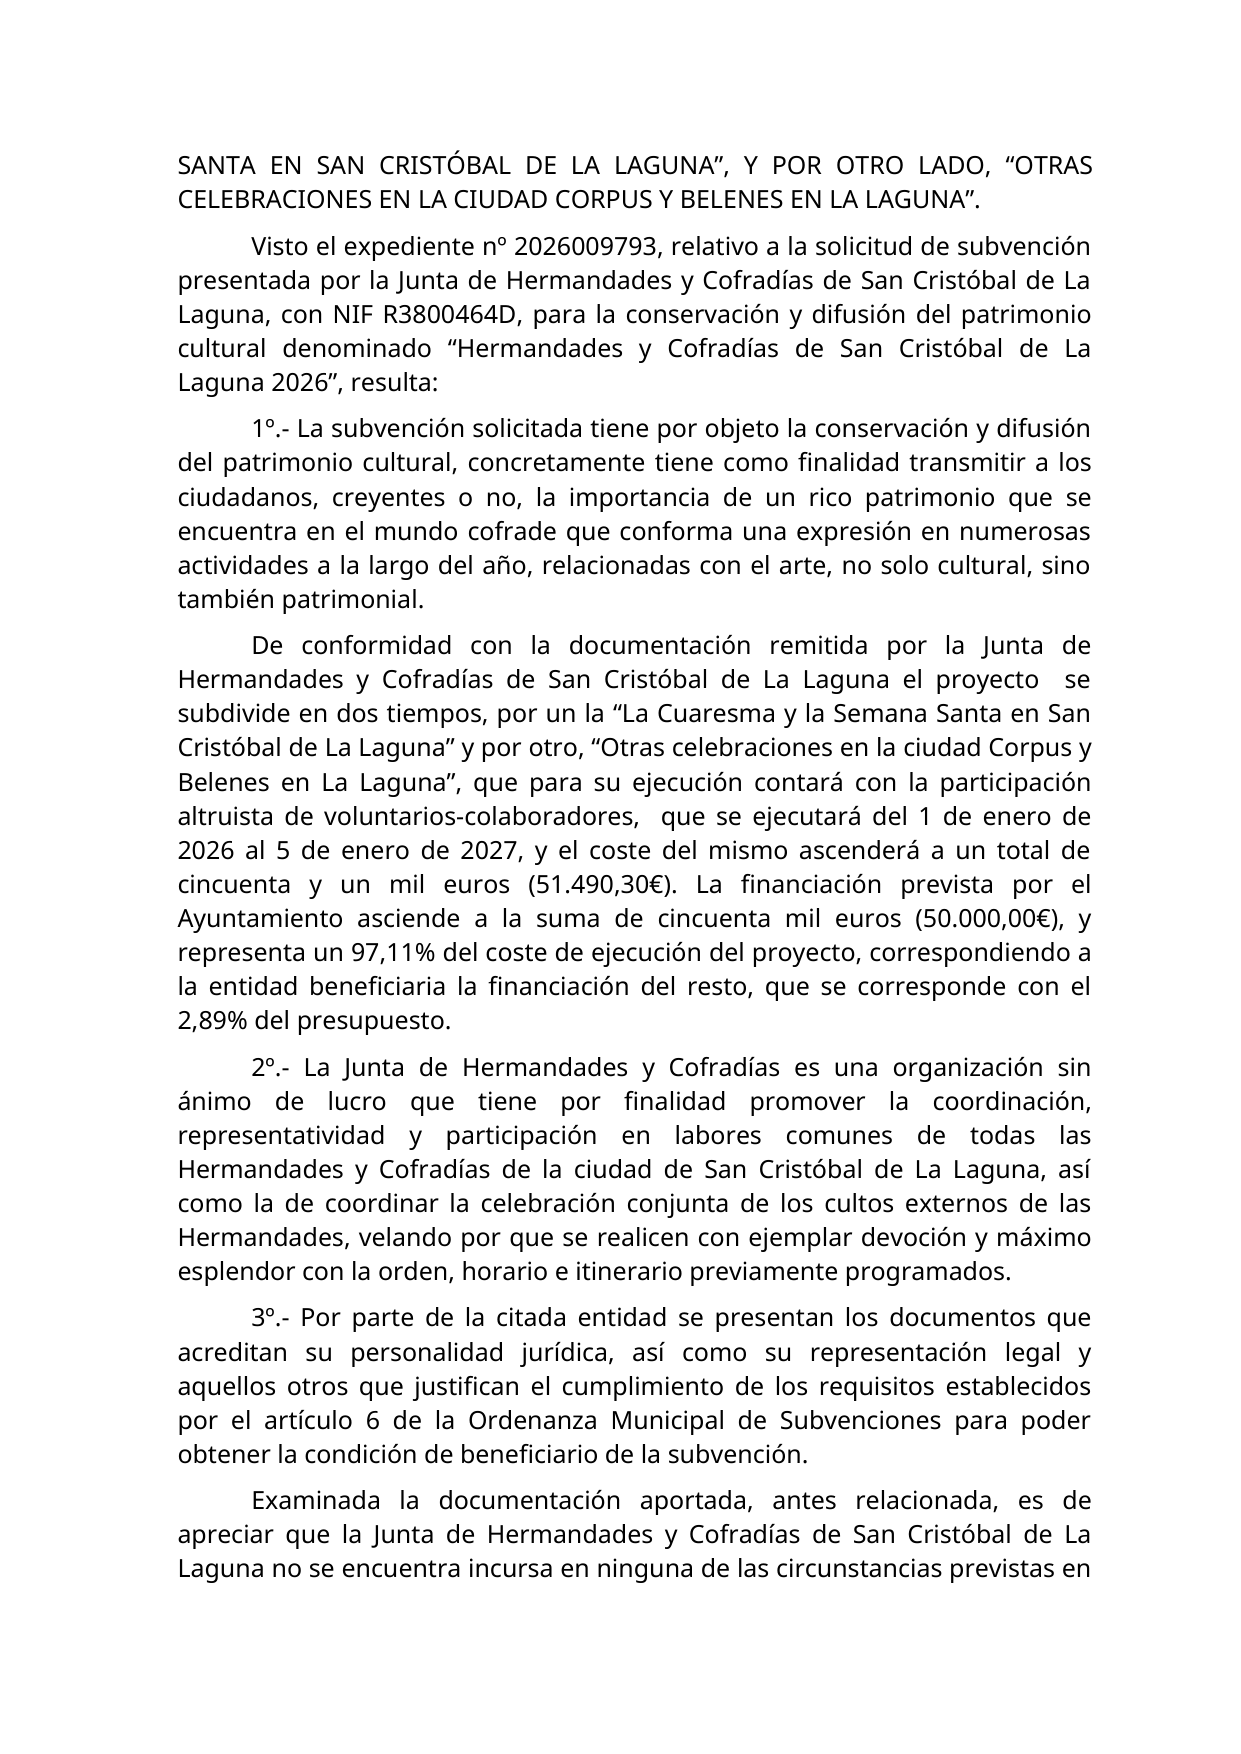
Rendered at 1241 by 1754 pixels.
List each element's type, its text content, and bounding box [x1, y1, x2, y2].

text De conformidad con la documentación remitida por la Junta de Hermandades y Cofradías de San Cristóbal de La Laguna el proyecto se subdivide en dos tiempos, por un la “La Cuaresma y la Semana Santa en San Cristóbal de La Laguna” y por otro, “Otras celebraciones en la ciudad Corpus y Belenes en La Laguna”, que para su ejecución contará con la participación altruista de voluntarios-colaboradores, que se ejecutará del 1 de enero de 2026 al 5 de enero de 2027, y el coste del mismo ascenderá a un total de cincuenta y un mil euros (51.490,30€). La financiación prevista por el Ayuntamiento asciende a la suma de cincuenta mil euros (50.000,00€), y representa un 97,11% del coste de ejecución del proyecto, correspondiendo a la entidad beneficiaria la financiación del resto, que se corresponde con el 2,89% del presupuesto. [177, 628, 1093, 1037]
text 2º.- La Junta de Hermandades y Cofradías es una organización sin ánimo de lucro que tiene por finalidad promover la coordinación, representatividad y participación en labores comunes de todas las Hermandades y Cofradías de la ciudad de San Cristóbal de La Laguna, así como la de coordinar la celebración conjunta de los cultos externos de las Hermandades, velando por que se realicen con ejemplar devoción y máximo esplendor con la orden, horario e itinerario previamente programados. [177, 1049, 1093, 1288]
text Visto el expediente nº 2026009793, relativo a la solicitud de subvención presentada por la Junta de Hermandades y Cofradías de San Cristóbal de La Laguna, con NIF R3800464D, para la conservación y difusión del patrimonio cultural denominado “Hermandades y Cofradías de San Cristóbal de La Laguna 2026”, resulta: [177, 228, 1093, 398]
text SANTA EN SAN CRISTÓBAL DE LA LAGUNA”, Y POR OTRO LADO, “OTRAS CELEBRACIONES EN LA CIUDAD CORPUS Y BELENES EN LA LAGUNA”. [177, 148, 1095, 216]
text 3º.- Por parte de la citada entidad se presentan los documentos que acreditan su personalidad jurídica, así como su representación legal y aquellos otros que justifican el cumplimiento de los requisitos establecidos por el artículo 6 de la Ordenanza Municipal de Subvenciones para poder obtener la condición de beneficiario de la subvención. [177, 1300, 1093, 1470]
text Examinada la documentación aportada, antes relacionada, es de apreciar que la Junta de Hermandades y Cofradías de San Cristóbal de La Laguna no se encuentra incursa en ninguna de las circunstancias previstas en [177, 1483, 1093, 1585]
text 1º.- La subvención solicitada tiene por objeto la conservación y difusión del patrimonio cultural, concretamente tiene como finalidad transmitir a los ciudadanos, creyentes o no, la importancia de un rico patrimonio que se encuentra en el mundo cofrade que conforma una expresión en numerosas actividades a la largo del año, relacionadas con el arte, no solo cultural, sino también patrimonial. [177, 411, 1093, 615]
